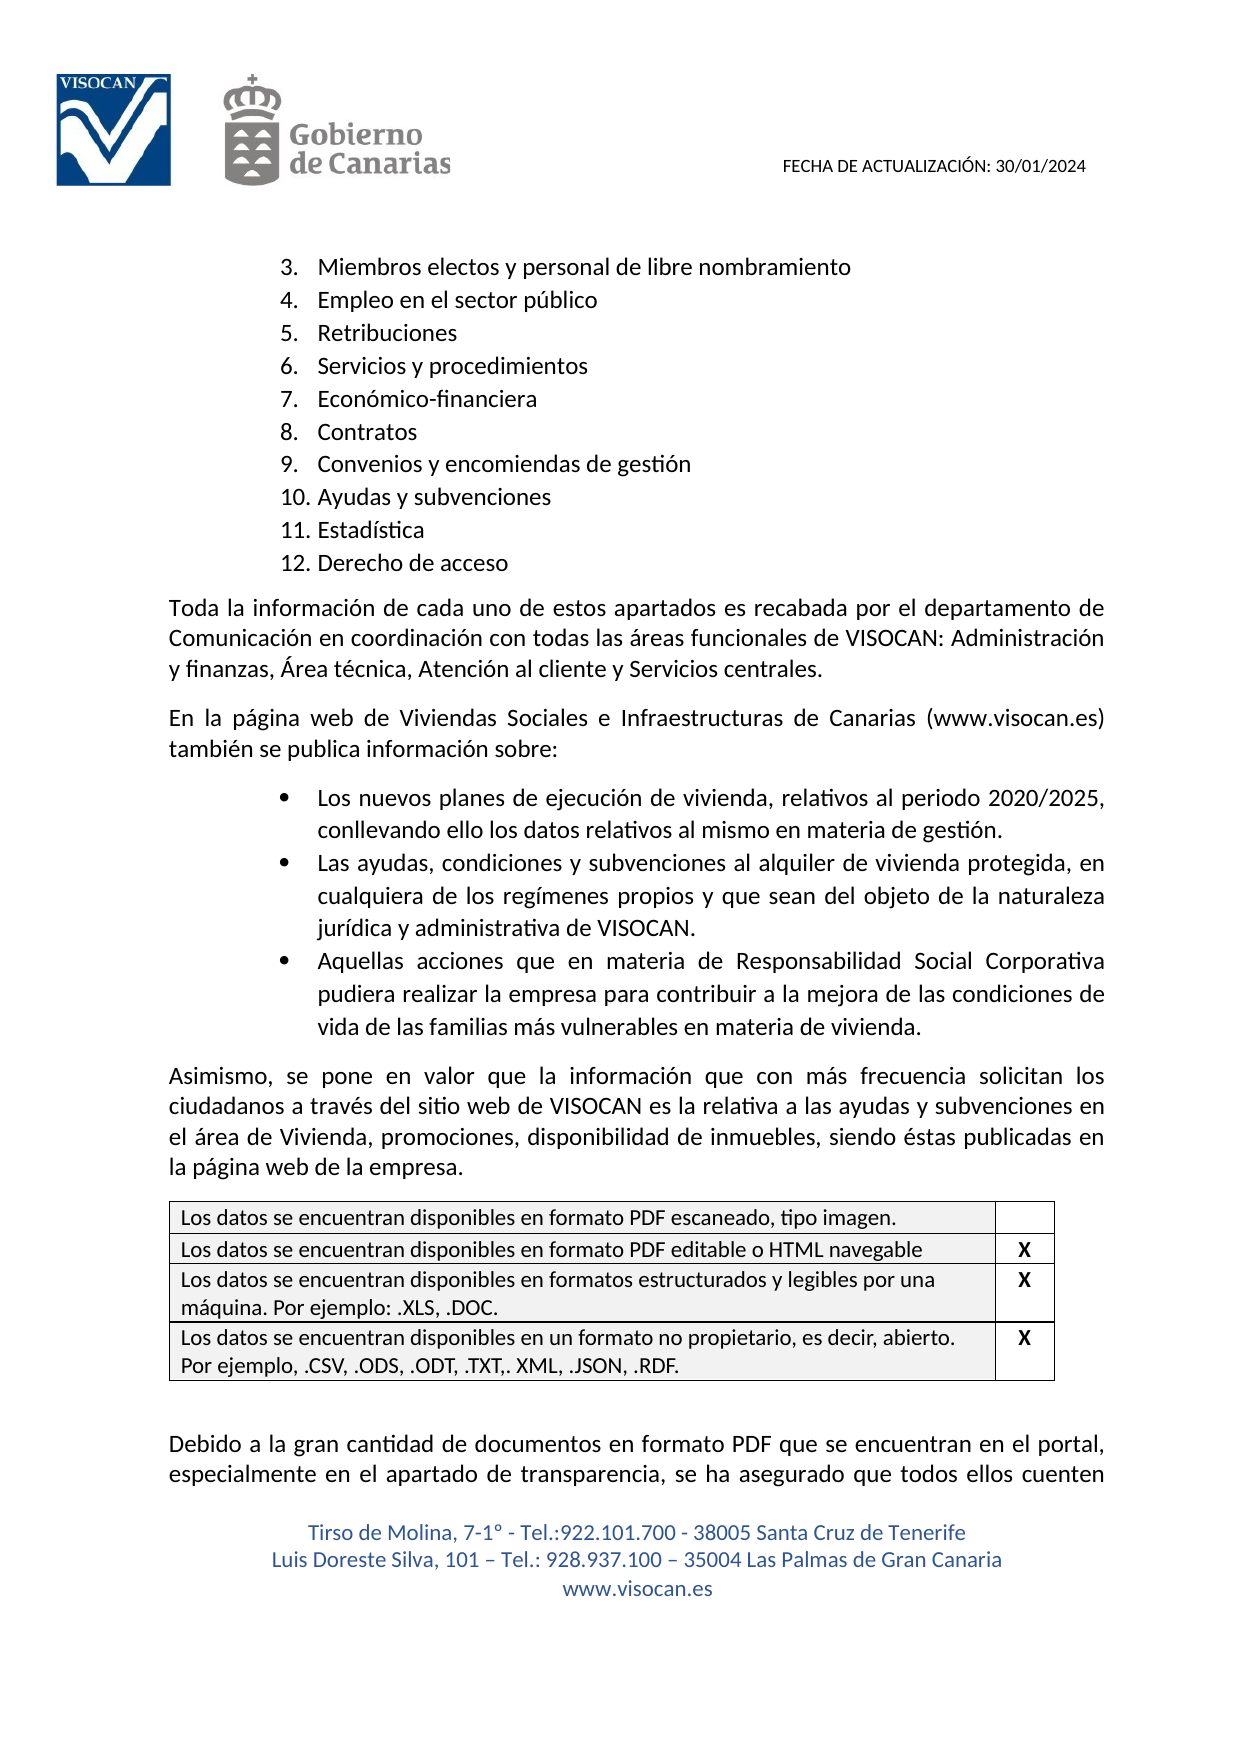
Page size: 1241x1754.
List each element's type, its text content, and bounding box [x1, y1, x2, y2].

table_cell X [996, 1323, 1054, 1379]
list Aquellas acciones que en materia de Responsabilidad Social Corporativa pudiera realizar la empresa para contribuir a la mejora de las condiciones de vida de las familias más vulnerables en materia de vivienda. [280, 945, 1106, 1041]
list Contratos [280, 416, 1106, 446]
list Servicios y procedimientos [280, 350, 1106, 380]
list Retribuciones [280, 317, 1106, 347]
table_cell X [996, 1234, 1054, 1263]
list Económico-financiera [280, 383, 1106, 413]
table_cell X [996, 1264, 1054, 1321]
list Derecho de acceso [280, 547, 1106, 578]
text En la página web de Viviendas Sociales e Infraestructuras de Canarias (www.visocan.es) también se publica información sobre: [169, 702, 1106, 763]
list Convenios y encomiendas de gestión [280, 448, 1106, 479]
table_cell Los datos se encuentran disponibles en un formato no propietario, es decir, abierto. Por ejemplo, .CSV, .ODS, .ODT, .TXT,. XML, .JSON, .RDF. [170, 1323, 995, 1379]
table_header Los datos se encuentran disponibles en formato PDF escaneado, tipo imagen. [170, 1202, 995, 1233]
list Las ayudas, condiciones y subvenciones al alquiler de vivienda protegida, en cualquiera de los regímenes propios y que sean del objeto de la naturaleza jurídica y administrativa de VISOCAN. [280, 847, 1106, 943]
list Estadística [280, 514, 1106, 545]
table_cell Los datos se encuentran disponibles en formatos estructurados y legibles por una máquina. Por ejemplo: .XLS, .DOC. [170, 1264, 995, 1321]
table_cell Los datos se encuentran disponibles en formato PDF editable o HTML navegable [170, 1234, 995, 1263]
list Miembros electos y personal de libre nombramiento [280, 251, 1106, 282]
list Ayudas y subvenciones [280, 481, 1106, 512]
list Empleo en el sector público [280, 284, 1106, 314]
list Los nuevos planes de ejecución de vivienda, relativos al periodo 2020/2025, conllevando ello los datos relativos al mismo en materia de gestión. [280, 782, 1106, 845]
text Toda la información de cada uno de estos apartados es recabada por el departamento de Comunicación en coordinación con todas las áreas funcionales de VISOCAN: Administración y finanzas, Área técnica, Atención al cliente y Servicios centrales. [169, 592, 1106, 683]
table_header [996, 1202, 1054, 1233]
text Asimismo, se pone en valor que la información que con más frecuencia solicitan los ciudadanos a través del sitio web de VISOCAN es la relativa a las ayudas y subvenciones en el área de Vivienda, promociones, disponibilidad de inmuebles, siendo éstas publicadas en la página web de la empresa. [169, 1060, 1106, 1182]
text Debido a la gran cantidad de documentos en formato PDF que se encuentran en el portal, especialmente en el apartado de transparencia, se ha asegurado que todos ellos cuenten [169, 1428, 1106, 1489]
